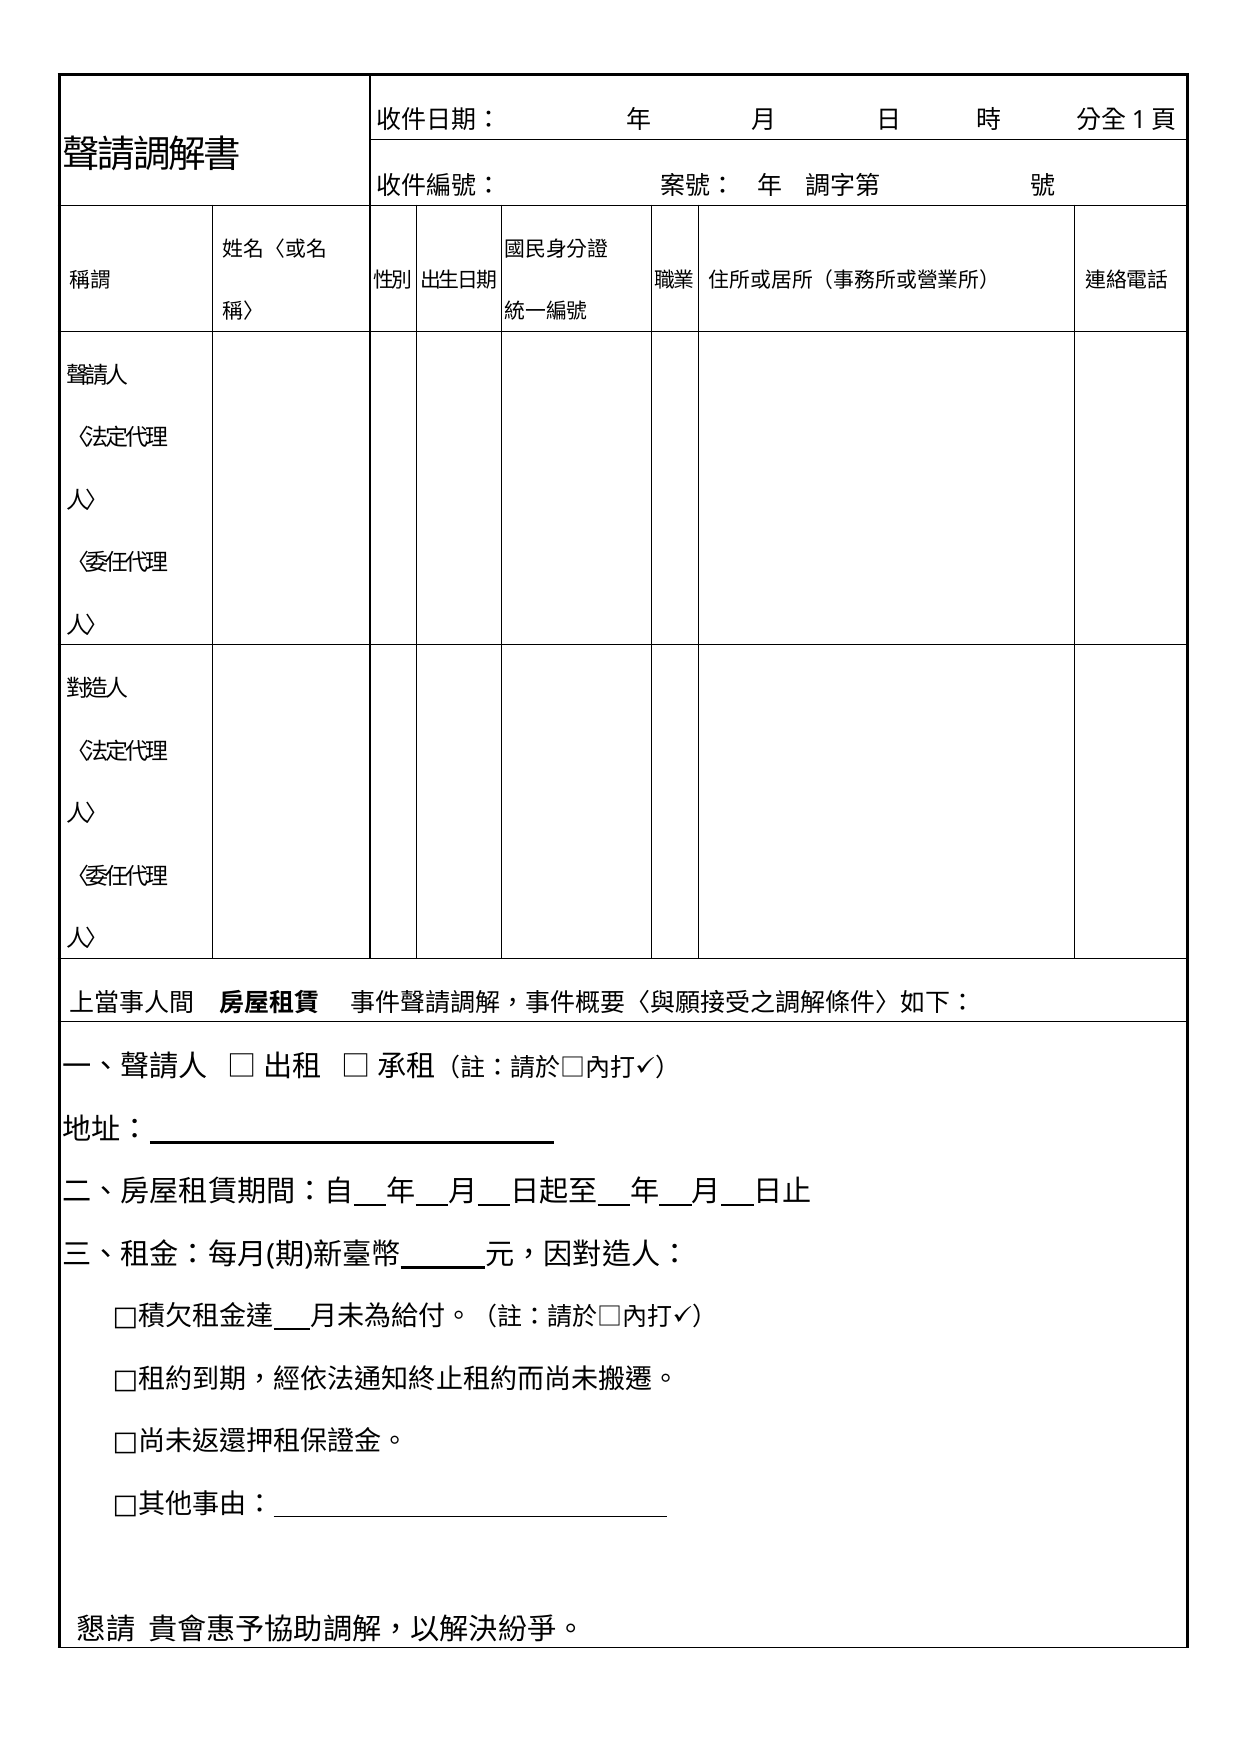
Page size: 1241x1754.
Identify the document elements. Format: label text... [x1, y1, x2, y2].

table_cell [417, 332, 501, 644]
table_cell 性別 [371, 206, 416, 331]
table_cell 對造人 〈法定代理人〉 〈委任代理人〉 [61, 645, 212, 958]
table_cell [417, 645, 501, 958]
table_cell [1075, 332, 1186, 644]
table_cell [371, 645, 416, 958]
table_cell [699, 645, 1074, 958]
table_cell 聲請人 〈法定代理人〉 〈委任代理人〉 [61, 332, 212, 644]
table_header 收件日期： 年 月 日 時 分全1頁 [371, 76, 1186, 139]
table_cell [502, 332, 651, 644]
table_header 聲請調解書 [61, 76, 369, 204]
table_cell 姓名〈或名稱〉 [213, 206, 369, 331]
table_cell 出生日期 [417, 206, 501, 331]
table_cell 住所或居所（事務所或營業所） [699, 206, 1074, 331]
table_cell 稱謂 [61, 206, 212, 331]
table_cell 職業 [652, 206, 698, 331]
table_cell 上當事人間 房屋租賃 事件聲請調解，事件概要〈與願接受之調解條件〉如下： [61, 959, 1186, 1021]
table_cell [502, 645, 651, 958]
table_cell [1075, 645, 1186, 958]
table_cell 國民身分證 統一編號 [502, 206, 651, 331]
table_cell 一、聲請人 □ 出租 □ 承租（註：請於□內打） 地址： 二、房屋租賃期間：自 年 月 日起至 年 月 日止 三、租金：每月(期)新臺幣 元，因對造人： □積欠租金達 月未為給付。（註：請於□內打） □租約到期，經依法通知終止租約而尚未搬遷。 □尚未返還押租保證金。 □其他事由： 懇請 貴會惠予協助調解，以解決紛爭。 [61, 1022, 1186, 1647]
table_cell [371, 332, 416, 644]
table_cell [213, 332, 369, 644]
table_cell [652, 332, 698, 644]
table_cell [699, 332, 1074, 644]
table_cell 連絡電話 [1075, 206, 1186, 331]
table_cell 收件編號： 案號： 年 調字第 號 [371, 140, 1186, 204]
table_cell [652, 645, 698, 958]
table_cell [213, 645, 369, 958]
